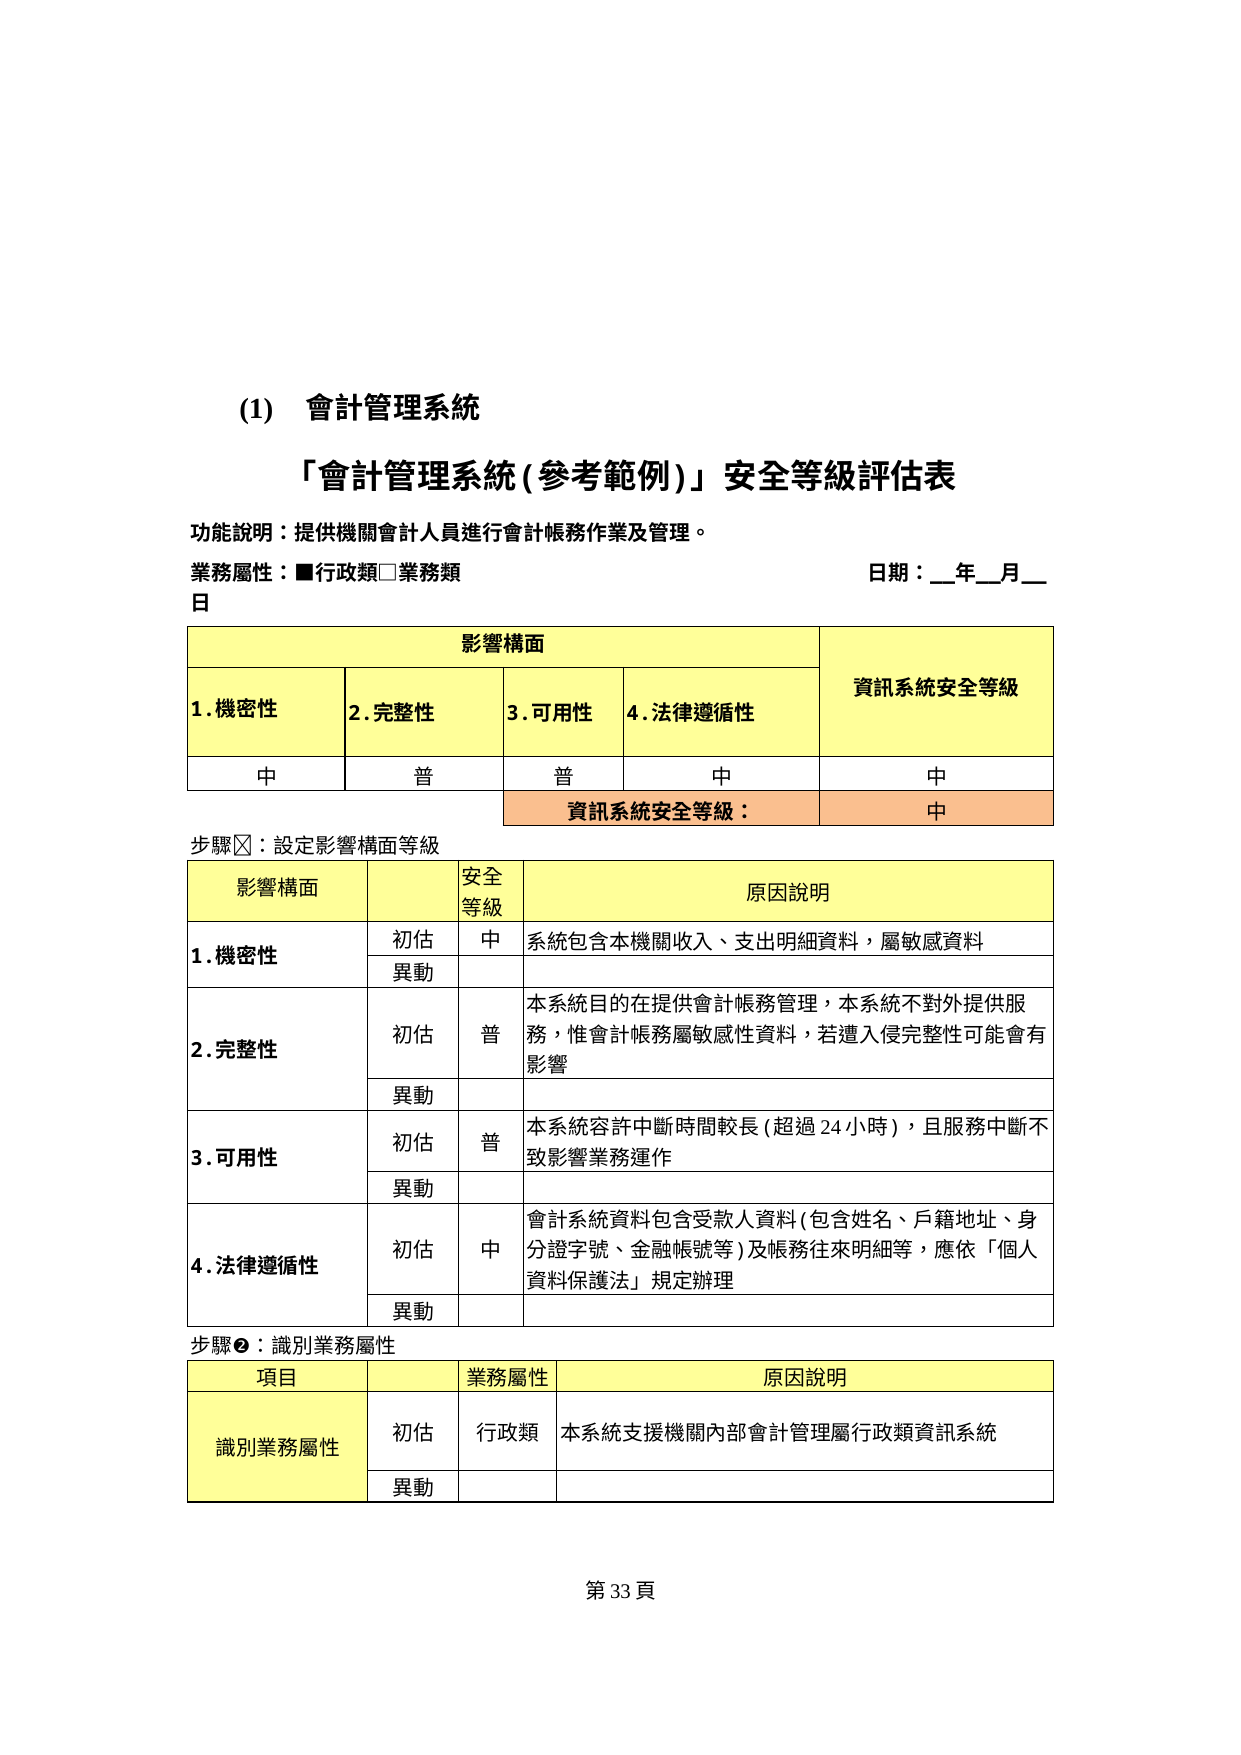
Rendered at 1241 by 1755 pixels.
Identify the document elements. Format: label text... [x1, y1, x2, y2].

table_cell 異動 [368, 1471, 458, 1501]
table_cell 異動 [368, 1079, 458, 1109]
table_cell [459, 956, 523, 987]
table_cell 初估 [368, 1204, 458, 1294]
table_cell [459, 1079, 523, 1109]
table_cell [524, 1295, 1053, 1326]
table_cell 普 [504, 757, 623, 790]
table_cell 3.可用性 [188, 1111, 367, 1202]
table_cell 1.機密性 [188, 668, 344, 756]
table_cell [277, 791, 368, 825]
table_cell 4.法律遵循性 [188, 1204, 367, 1326]
table_cell 1.機密性 [188, 922, 367, 987]
table_cell 3.可用性 [504, 668, 623, 756]
table_cell [459, 1172, 523, 1202]
table_cell [524, 956, 1053, 987]
table_cell [819, 1327, 909, 1360]
table_cell 資訊系統安全等級： [504, 791, 819, 825]
table_cell [187, 1503, 277, 1536]
table_cell [909, 1327, 1053, 1360]
text 「會計管理系統(參考範例)」安全等級評估表 [187, 450, 1053, 498]
table_cell 中 [820, 757, 1053, 790]
table_cell [613, 1503, 729, 1536]
table_cell 行政類 [459, 1392, 556, 1470]
table_header 功能說明：提供機關會計人員進行會計帳務作業及管理。 [187, 517, 1053, 556]
table_cell 影響構面 [188, 627, 819, 667]
table_cell [524, 1172, 1053, 1202]
table_cell 中 [459, 922, 523, 955]
table_cell [459, 1471, 556, 1501]
table_cell 原因說明 [557, 1361, 1053, 1391]
table_cell [368, 1503, 458, 1536]
table_cell 業務屬性：■行政類□業務類 日期：__年__月__日 [187, 556, 1053, 626]
table_cell 項目 [188, 1361, 367, 1391]
table_cell [277, 1503, 368, 1536]
table_cell 普 [346, 757, 503, 790]
table_cell 中 [624, 757, 819, 790]
table_cell 原因說明 [524, 861, 1053, 921]
table_cell 異動 [368, 1295, 458, 1326]
table_cell 普 [459, 1111, 523, 1171]
table_cell 安全等級 [459, 861, 523, 921]
table_cell 2.完整性 [188, 988, 367, 1109]
table_cell [458, 791, 503, 825]
subtitle 會計管理系統 [239, 384, 1053, 427]
table_cell [819, 1503, 909, 1536]
table_cell 異動 [368, 1172, 458, 1202]
table_cell [368, 1361, 458, 1391]
table_cell [524, 1079, 1053, 1109]
table_cell [368, 791, 458, 825]
table_cell [729, 1327, 819, 1360]
table_cell [368, 861, 458, 921]
table_cell 中 [459, 1204, 523, 1294]
table_cell 本系統目的在提供會計帳務管理，本系統不對外提供服務，惟會計帳務屬敏感性資料，若遭入侵完整性可能會有影響 [524, 988, 1053, 1078]
table_cell [187, 791, 277, 825]
table_cell 資訊系統安全等級 [820, 627, 1053, 756]
table_cell 會計系統資料包含受款人資料(包含姓名、戶籍地址、身分證字號、金融帳號等)及帳務往來明細等，應依「個人資料保護法」規定辦理 [524, 1204, 1053, 1294]
table_cell [909, 1503, 1053, 1536]
table_cell 2.完整性 [346, 668, 503, 756]
table_cell 本系統支援機關內部會計管理屬行政類資訊系統 [557, 1392, 1053, 1470]
table_cell 步驟：設定影響構面等級 [187, 825, 1053, 859]
table_cell 中 [820, 791, 1053, 825]
table_cell [557, 1503, 613, 1536]
table_cell 步驟：識別業務屬性 [187, 1327, 613, 1360]
table_cell [458, 1503, 557, 1536]
table_cell 普 [459, 988, 523, 1078]
table_cell [557, 1471, 1053, 1501]
table_cell 影響構面 [188, 861, 367, 921]
table_cell 初估 [368, 1111, 458, 1171]
table_cell 中 [188, 757, 344, 790]
table_cell 業務屬性 [459, 1361, 556, 1391]
table_cell 4.法律遵循性 [624, 668, 819, 756]
table_cell 初估 [368, 1392, 458, 1470]
table_cell 初估 [368, 922, 458, 955]
table_cell 系統包含本機關收入、支出明細資料，屬敏感資料 [524, 922, 1053, 955]
table_cell 本系統容許中斷時間較長(超過24小時)，且服務中斷不致影響業務運作 [524, 1111, 1053, 1171]
table_cell 識別業務屬性 [188, 1392, 367, 1501]
table_cell [459, 1295, 523, 1326]
table_cell 初估 [368, 988, 458, 1078]
table_cell 異動 [368, 956, 458, 987]
table_cell [613, 1327, 729, 1360]
table_cell [729, 1503, 819, 1536]
